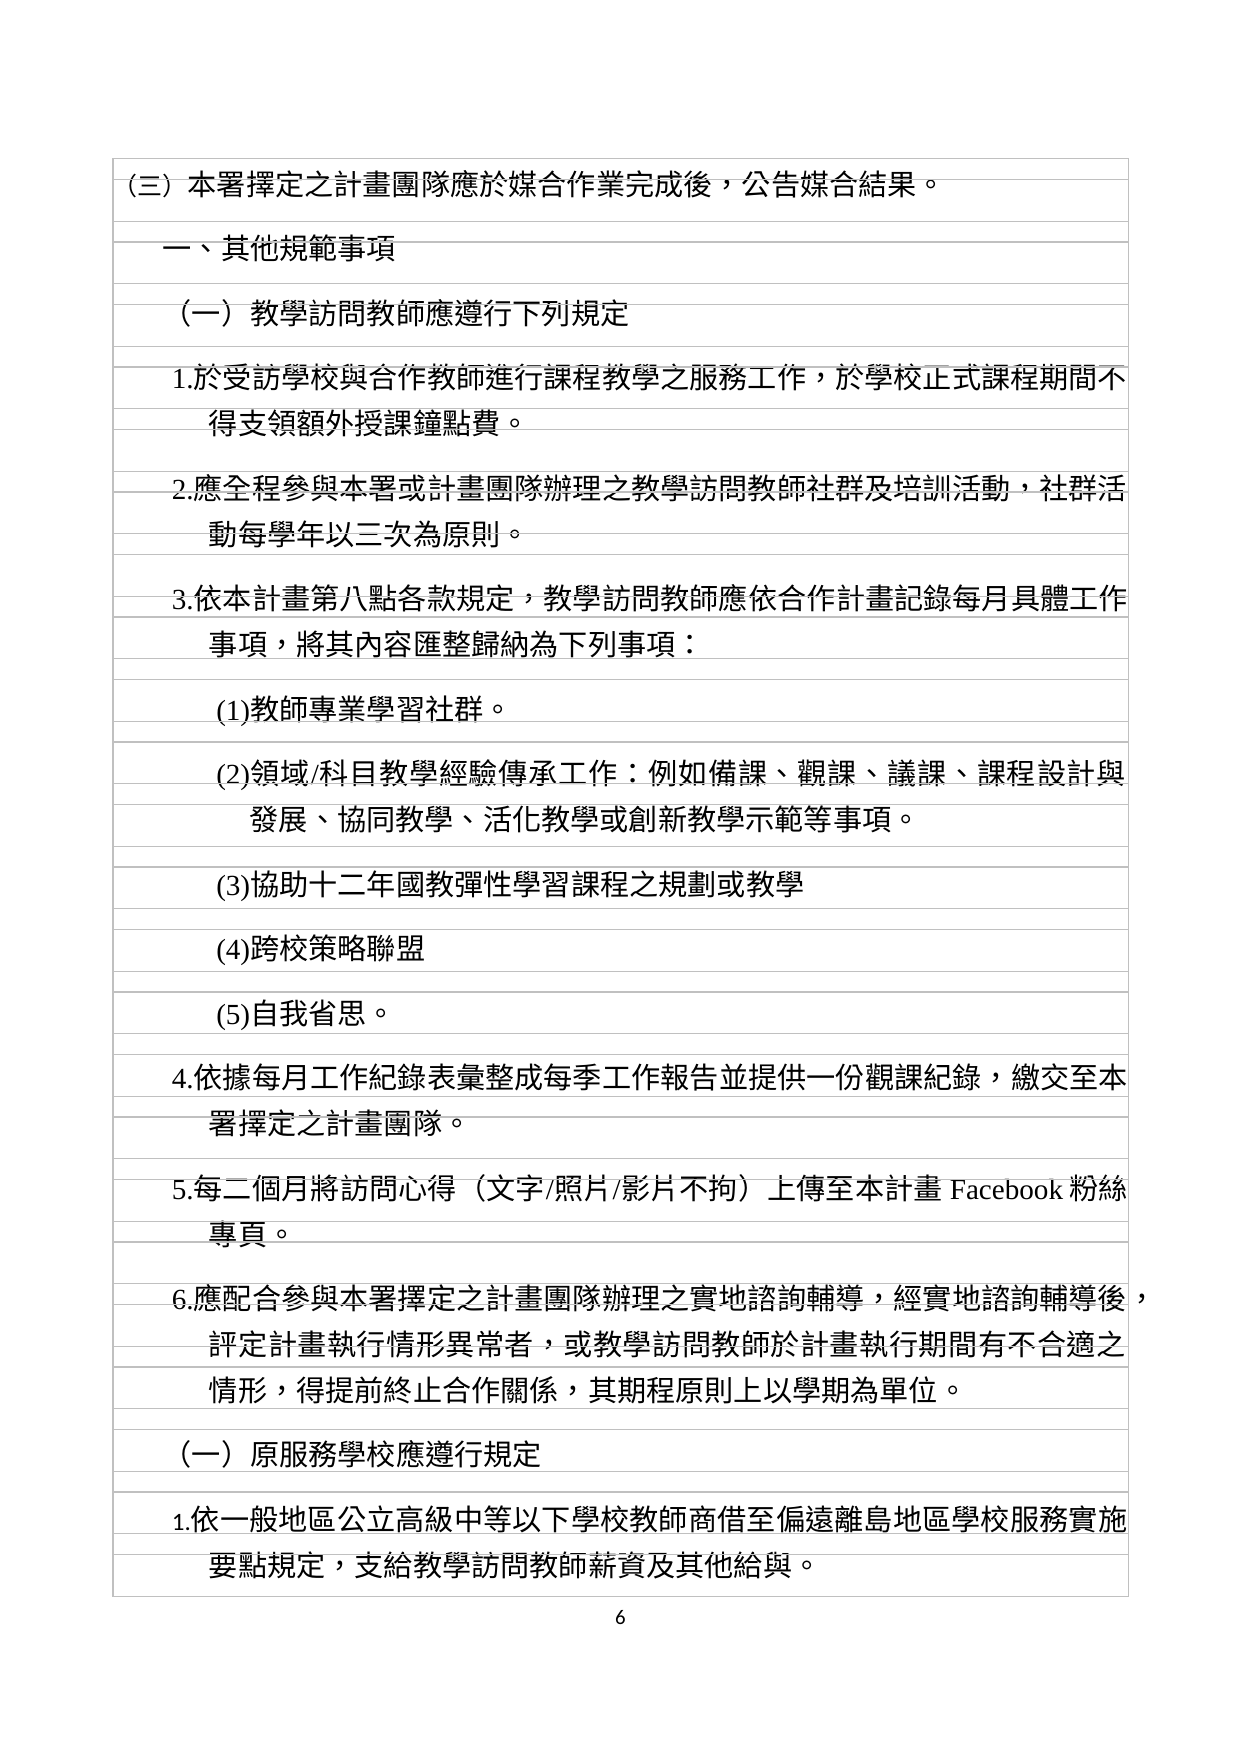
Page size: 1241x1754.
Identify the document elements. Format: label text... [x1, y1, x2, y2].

list 每二個月將訪問心得（文字/照片/影片不拘）上傳至本計畫Facebook粉絲專頁。 [172, 1222, 227, 1241]
list [162, 223, 1128, 241]
list 應配合參與本署擇定之計畫團隊辦理之實地諮詢輔導，經實地諮詢輔導後，評定計畫執行情形異常者，或教學訪問教師於計畫執行期間有不合適之情形，得提前終止合作關係，其期程原則上以學期為單位。 [172, 1273, 1128, 1283]
list 依本計畫第八點各款規定，教學訪問教師應依合作計畫記錄每月具體工作事項，將其內容匯整歸納為下列事項： [172, 597, 1128, 616]
list 本署擇定之計畫團隊應於媒合作業完成後，公告媒合結果。 [114, 159, 1128, 179]
list 每二個月將訪問心得（文字/照片/影片不拘）上傳至本計畫Facebook粉絲專頁。 [172, 1180, 1128, 1221]
list 依本計畫第八點各款規定，教學訪問教師應依合作計畫記錄每月具體工作事項，將其內容匯整歸納為下列事項： [172, 659, 1128, 664]
text [216, 923, 1128, 929]
list 教學訪問教師應遵行下列規定 [162, 305, 1128, 333]
list 原服務學校應遵行規定 [162, 1430, 1128, 1471]
list 於受訪學校與合作教師進行課程教學之服務工作，於學校正式課程期間不得支領額外授課鐘點費。 [417, 409, 481, 429]
list 於受訪學校與合作教師進行課程教學之服務工作，於學校正式課程期間不得支領額外授課鐘點費。 [490, 409, 1128, 429]
list 應全程參與本署或計畫團隊辦理之教學訪問教師社群及培訓活動，社群活動每學年以三次為原則。 [172, 462, 1128, 471]
list 於受訪學校與合作教師進行課程教學之服務工作，於學校正式課程期間不得支領額外授課鐘點費。 [172, 409, 251, 429]
list 應全程參與本署或計畫團隊辦理之教學訪問教師社群及培訓活動，社群活動每學年以三次為原則。 [172, 472, 1128, 491]
text [216, 722, 1128, 729]
list 應全程參與本署或計畫團隊辦理之教學訪問教師社群及培訓活動，社群活動每學年以三次為原則。 [172, 534, 1128, 554]
list 依本計畫第八點各款規定，教學訪問教師應依合作計畫記錄每月具體工作事項，將其內容匯整歸納為下列事項： [172, 573, 1128, 596]
list 於受訪學校與合作教師進行課程教學之服務工作，於學校正式課程期間不得支領額外授課鐘點費。 [172, 368, 1128, 408]
list 依據每月工作紀錄表彙整成每季工作報告並提供一份觀課紀錄，繳交至本 [172, 1055, 1128, 1096]
text [216, 858, 1128, 866]
list 依本計畫第八點各款規定，教學訪問教師應依合作計畫記錄每月具體工作事項，將其內容匯整歸納為下列事項： [172, 618, 1128, 658]
text (2)領域/科目教學經驗傳承工作：例如備課、觀課、議課、課程設計與發展、協同教學、活化教學或創新教學示範等事項。 [216, 784, 1128, 804]
list 於受訪學校與合作教師進行課程教學之服務工作，於學校正式課程期間不得支領額外授課鐘點費。 [172, 430, 1128, 444]
list 於受訪學校與合作教師進行課程教學之服務工作，於學校正式課程期間不得支領額外授課鐘點費。 [254, 409, 343, 429]
list 應配合參與本署擇定之計畫團隊辦理之實地諮詢輔導，經實地諮詢輔導後，評定計畫執行情形異常者，或教學訪問教師於計畫執行期間有不合適之情形，得提前終止合作關係，其期程原則上以學期為單位。 [198, 1284, 614, 1304]
text (1)教師專業學習社群。 [216, 683, 1128, 721]
text (2)領域/科目教學經驗傳承工作：例如備課、觀課、議課、課程設計與發展、協同教學、活化教學或創新教學示範等事項。 [216, 748, 1128, 783]
list 應配合參與本署擇定之計畫團隊辦理之實地諮詢輔導，經實地諮詢輔導後，評定計畫執行情形異常者，或教學訪問教師於計畫執行期間有不合適之情形，得提前終止合作關係，其期程原則上以學期為單位。 [172, 1347, 1128, 1366]
text [216, 987, 1128, 991]
text (3)協助十二年國教彈性學習課程之規劃或教學 [216, 868, 1128, 904]
list 本署擇定之計畫團隊應於媒合作業完成後，公告媒合結果。 [114, 180, 1128, 204]
list 應配合參與本署擇定之計畫團隊辦理之實地諮詢輔導，經實地諮詢輔導後，評定計畫執行情形異常者，或教學訪問教師於計畫執行期間有不合適之情形，得提前終止合作關係，其期程原則上以學期為單位。 [172, 1305, 1128, 1346]
list 每二個月將訪問心得（文字/照片/影片不拘）上傳至本計畫Facebook粉絲專頁。 [172, 1162, 1128, 1179]
list 依一般地區公立高級中等以下學校教師商借至偏遠離島地區學校服務實施 [172, 1494, 1128, 1533]
list 應配合參與本署擇定之計畫團隊辦理之實地諮詢輔導，經實地諮詢輔導後，評定計畫執行情形異常者，或教學訪問教師於計畫執行期間有不合適之情形，得提前終止合作關係，其期程原則上以學期為單位。 [616, 1284, 737, 1304]
list 每二個月將訪問心得（文字/照片/影片不拘）上傳至本計畫Facebook粉絲專頁。 [253, 1222, 1128, 1241]
list 應全程參與本署或計畫團隊辦理之教學訪問教師社群及培訓活動，社群活動每學年以三次為原則。 [172, 493, 1128, 533]
text (2)領域/科目教學經驗傳承工作：例如備課、觀課、議課、課程設計與發展、協同教學、活化教學或創新教學示範等事項。 [216, 805, 1128, 839]
list 於受訪學校與合作教師進行課程教學之服務工作，於學校正式課程期間不得支領額外授課鐘點費。 [172, 352, 1128, 366]
list 於受訪學校與合作教師進行課程教學之服務工作，於學校正式課程期間不得支領額外授課鐘點費。 [345, 409, 419, 429]
list 其他規範事項 [162, 243, 1128, 269]
text (5)自我省思。 [216, 993, 1128, 1033]
text (4)跨校策略聯盟 [216, 930, 1128, 969]
list 應配合參與本署擇定之計畫團隊辦理之實地諮詢輔導，經實地諮詢輔導後，評定計畫執行情形異常者，或教學訪問教師於計畫執行期間有不合適之情形，得提前終止合作關係，其期程原則上以學期為單位。 [828, 1284, 971, 1304]
list 署擇定之計畫團隊。 [172, 1118, 1128, 1144]
list 要點規定，支給教學訪問教師薪資及其他給與。 [172, 1555, 1128, 1585]
list 應配合參與本署擇定之計畫團隊辦理之實地諮詢輔導，經實地諮詢輔導後，評定計畫執行情形異常者，或教學訪問教師於計畫執行期間有不合適之情形，得提前終止合作關係，其期程原則上以學期為單位。 [172, 1368, 1128, 1408]
list [172, 1097, 1128, 1116]
list 每二個月將訪問心得（文字/照片/影片不拘）上傳至本計畫Facebook粉絲專頁。 [172, 1243, 1128, 1254]
list [162, 287, 1128, 304]
list [172, 1534, 1128, 1554]
